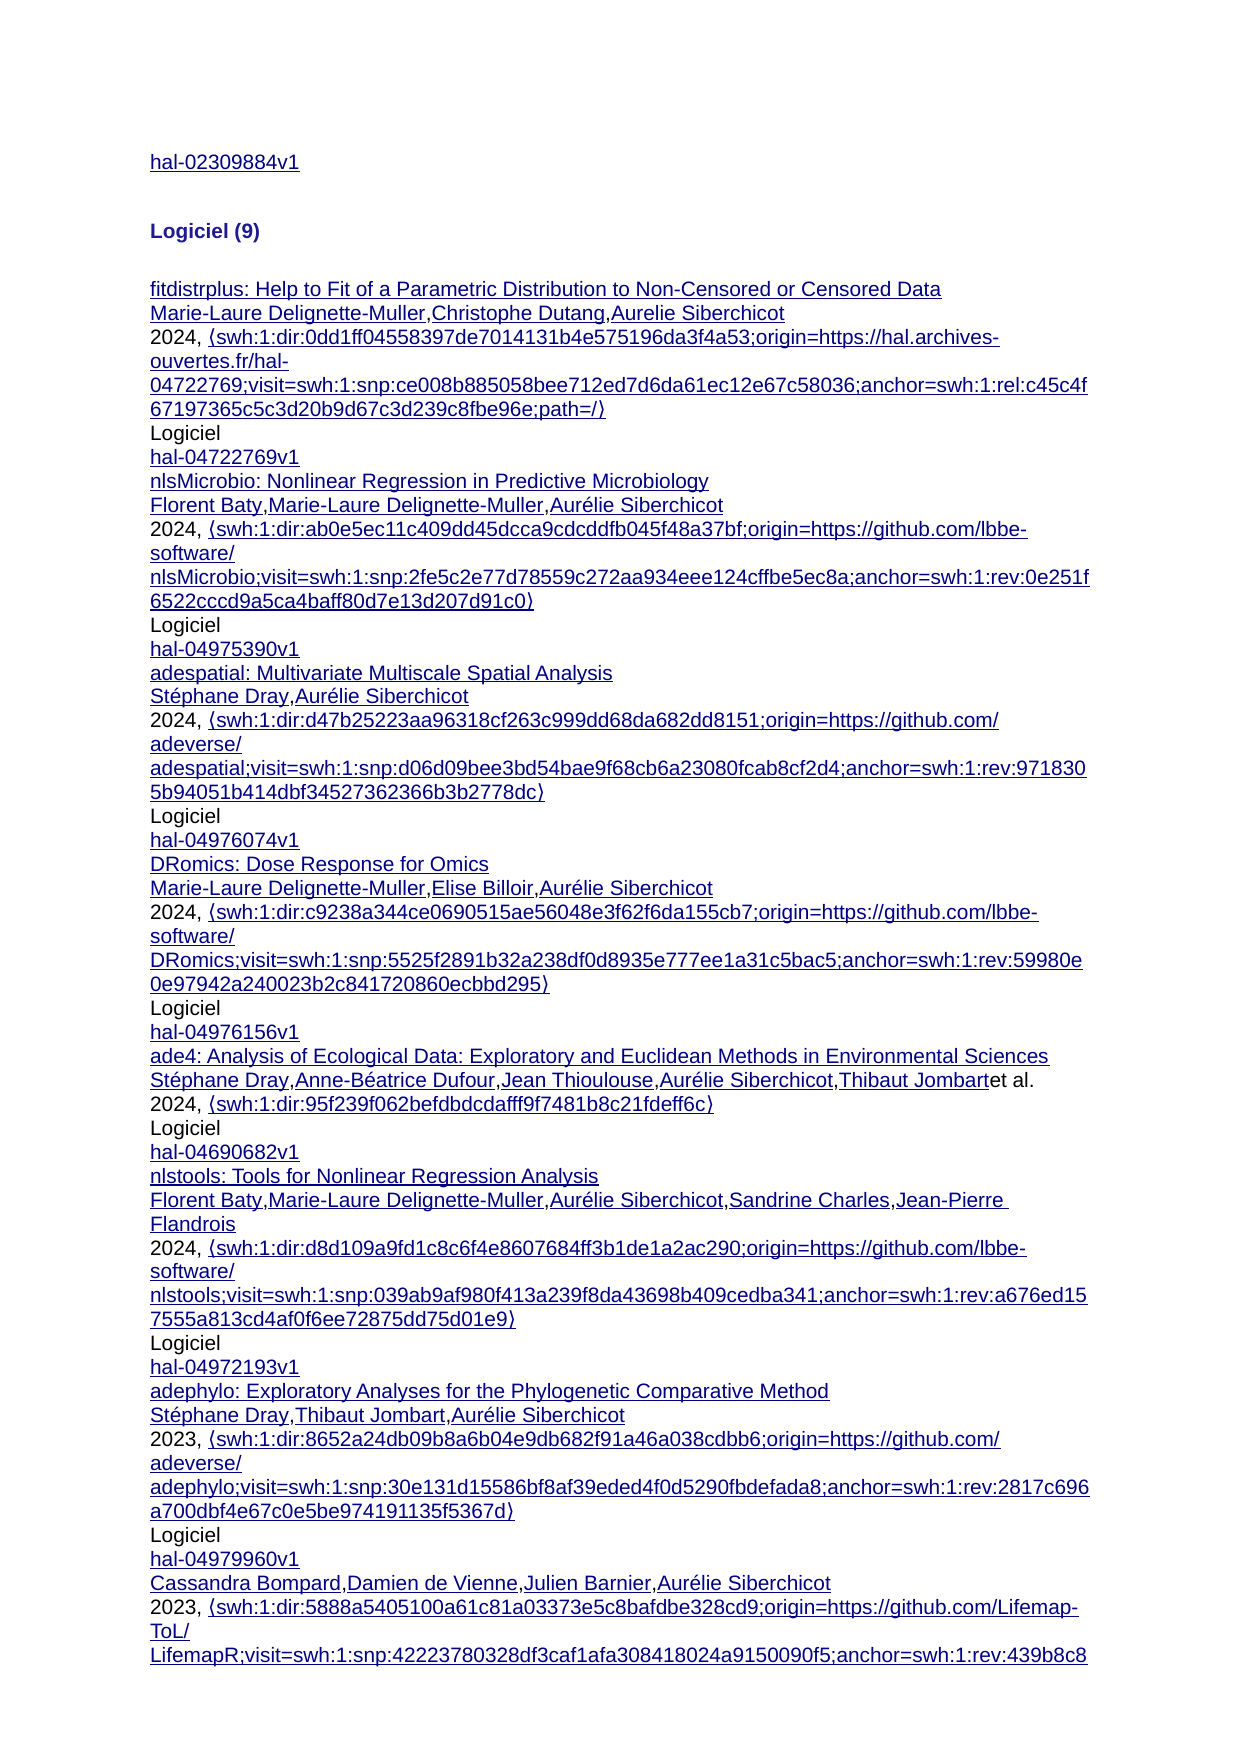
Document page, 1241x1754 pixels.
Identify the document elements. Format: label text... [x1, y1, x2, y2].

table_cell ade4: Analysis of Ecological Data: Exploratory and Euclidean Methods in Environmental Sciences Stéphane Dray,Anne-Béatrice Dufour,Jean Thioulouse,Aurélie Siberchicot,Thibaut Jombartet al. 2024, ⟨swh:1:dir:95f239f062befdbdcdafff9f7481b8c21fdeff6c⟩ Logiciel hal-04690682v1 [150, 1044, 1090, 1163]
table_cell a700dbf4e67c0e5be974191135f5367d⟩ Logiciel hal-04979960v1 [150, 1497, 1090, 1571]
table_cell DRomics: Dose Response for Omics Marie-Laure Delignette-Muller,Elise Billoir,Aurélie Siberchicot 2024, ⟨swh:1:dir:c9238a344ce0690515ae56048e3f62f6da155cb7;origin=https://github.com/lbbe-software/DRomics;visit=swh:1:snp:5525f2891b32a238df0d8935e777ee1a31c5bac5;anchor=swh:1:rev:59980e0e97942a240023b2c841720860ecbbd295⟩ Logiciel hal-04976156v1 [150, 852, 1090, 1044]
table_cell nlsMicrobio: Nonlinear Regression in Predictive Microbiology Florent Baty,Marie-Laure Delignette-Muller,Aurélie Siberchicot 2024, ⟨swh:1:dir:ab0e5ec11c409dd45dcca9cdcddfb045f48a37bf;origin=https://github.com/lbbe-software/nlsMicrobio;visit=swh:1:snp:2fe5c2e77d78559c272aa934eee124cffbe5ec8a;anchor=swh:1:rev:0e251f [150, 469, 1090, 586]
table_cell adespatial: Multivariate Multiscale Spatial Analysis Stéphane Dray,Aurélie Siberchicot 2024, ⟨swh:1:dir:d47b25223aa96318cf263c999dd68da682dd8151;origin=https://github.com/adeverse/adespatial;visit=swh:1:snp:d06d09bee3bd54bae9f68cb6a23080fcab8cf2d4;anchor=swh:1:rev:9718305b94051b414dbf34527362366b3b2778dc⟩ Logiciel hal-04976074v1 [150, 660, 1090, 852]
table_header fitdistrplus: Help to Fit of a Parametric Distribution to Non-Censored or Censored Data Marie-Laure Delignette-Muller,Christophe Dutang,Aurelie Siberchicot 2024, ⟨swh:1:dir:0dd1ff04558397de7014131b4e575196da3f4a53;origin=https://hal.archives-ouvertes.fr/hal-04722769;visit=swh:1:snp:ce008b885058bee712ed7d6da61ec12e67c58036;anchor=swh:1:rel:c45c4f67197365c5c3d20b9d67c3d239c8fbe96e;path=/⟩ Logiciel hal-04722769v1 [150, 277, 1090, 469]
subtitle Logiciel (9) [150, 219, 1090, 243]
table_cell adephylo: Exploratory Analyses for the Phylogenetic Comparative Method Stéphane Dray,Thibaut Jombart,Aurélie Siberchicot 2023, ⟨swh:1:dir:8652a24db09b8a6b04e9db682f91a46a038cdbb6;origin=https://github.com/adeverse/adephylo;visit=swh:1:snp:30e131d15586bf8af39eded4f0d5290fbdefada8;anchor=swh:1:rev:2817c696 [150, 1379, 1090, 1496]
table_cell nlstools: Tools for Nonlinear Regression Analysis Florent Baty,Marie-Laure Delignette-Muller,Aurélie Siberchicot,Sandrine Charles,Jean-Pierre Flandrois 2024, ⟨swh:1:dir:d8d109a9fd1c8c6f4e8607684ff3b1de1a2ac290;origin=https://github.com/lbbe-software/nlstools;visit=swh:1:snp:039ab9af980f413a239f8da43698b409cedba341;anchor=swh:1:rev:a676ed157555a813cd4af0f6ee72875dd75d01e9⟩ Logiciel hal-04972193v1 [150, 1164, 1090, 1379]
table_cell 6522cccd9a5ca4baff80d7e13d207d91c0⟩ Logiciel hal-04975390v1 [150, 587, 1090, 660]
table_header hal-02309884v1 [150, 150, 1090, 174]
table_cell LifemapR: Data Visualisation on 'Lifemap' Tree Cassandra Bompard,Damien de Vienne,Julien Barnier,Aurélie Siberchicot 2023, ⟨swh:1:dir:5888a5405100a61c81a03373e5c8bafdbe328cd9;origin=https://github.com/Lifemap-ToL/LifemapR;visit=swh:1:snp:42223780328df3caf1afa308418024a9150090f5;anchor=swh:1:rev:439b8c85fb3d3ba79598cc2adef0b2ede071fc4f⟩ Logiciel hal-04976459v1 [150, 1571, 1090, 1667]
